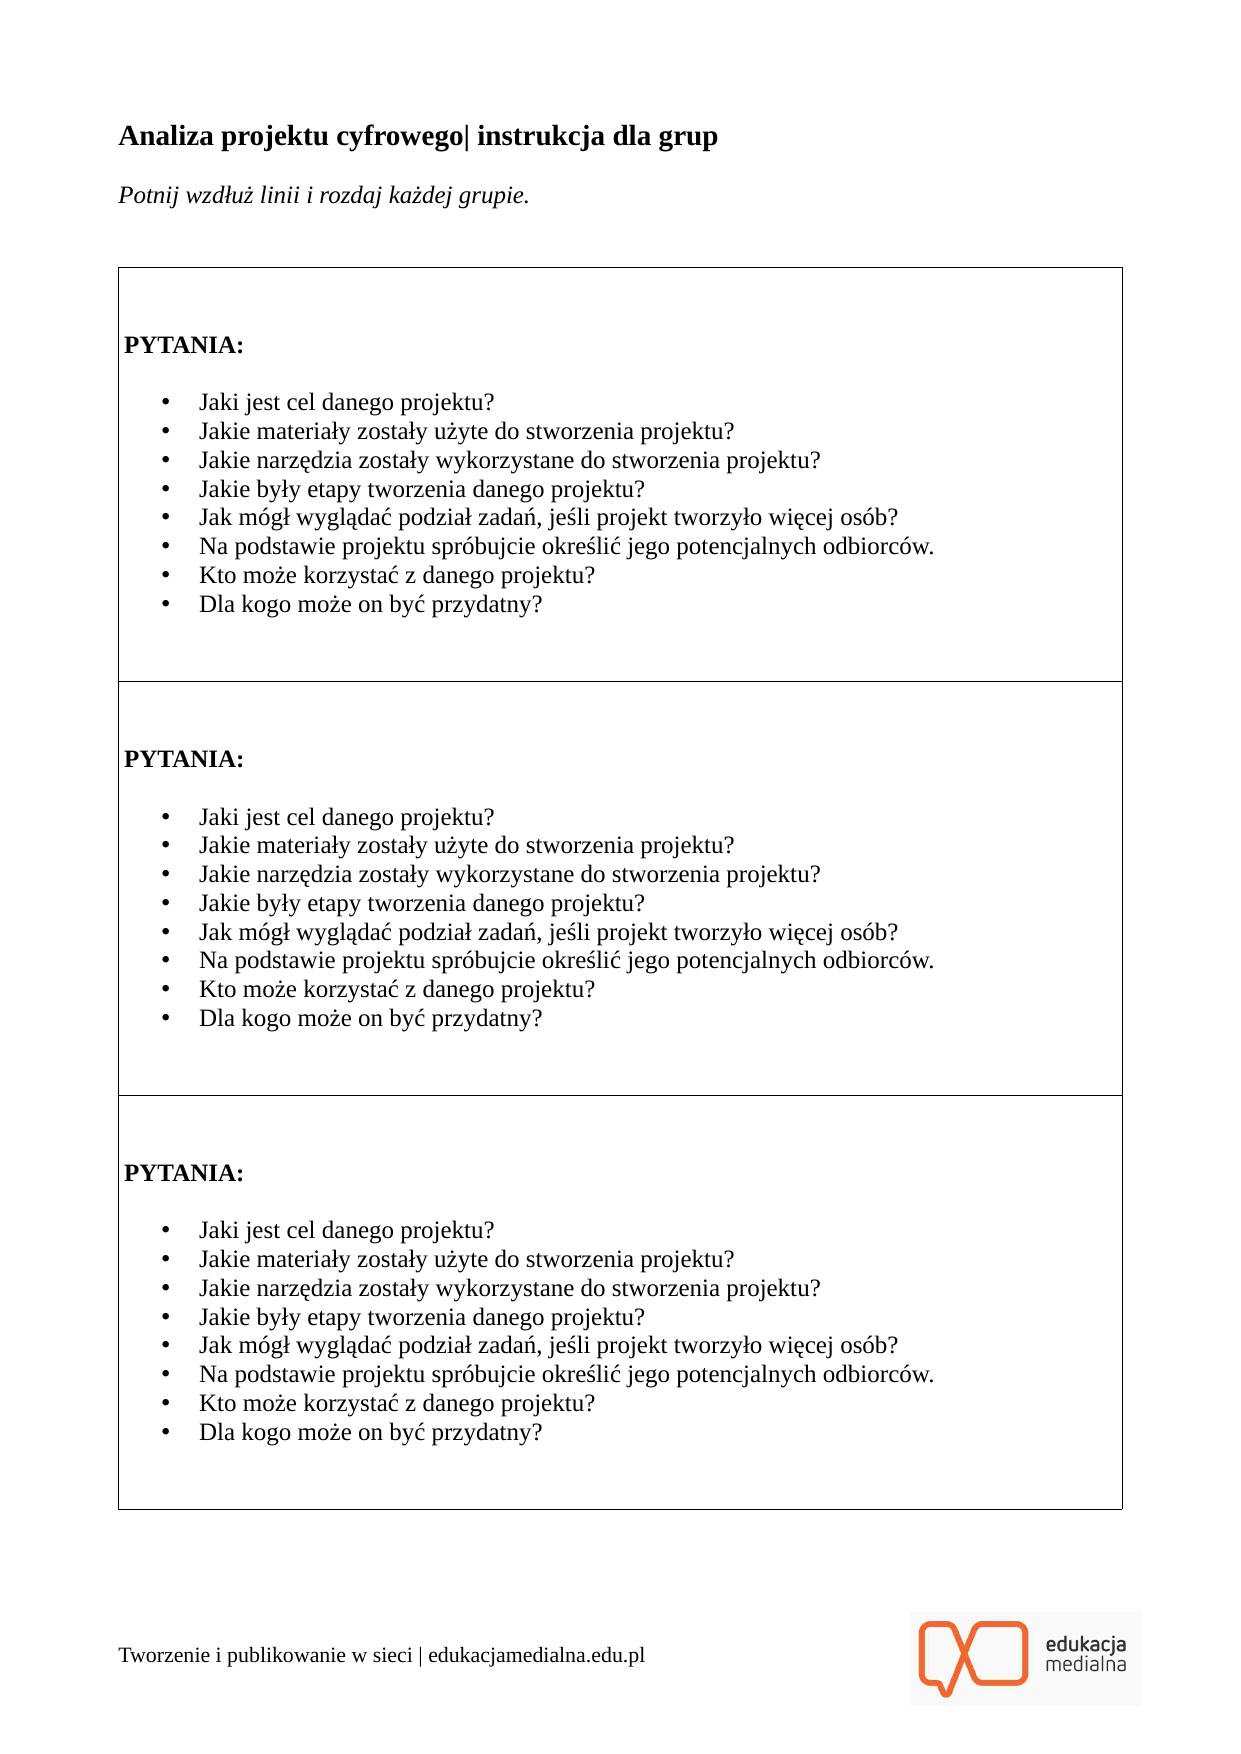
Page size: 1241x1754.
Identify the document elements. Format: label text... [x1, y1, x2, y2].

text Potnij wzdłuż linii i rozdaj każdej grupie. [118, 180, 1122, 209]
text Analiza projektu cyfrowego| instrukcja dla grup [118, 118, 1122, 152]
table_header PYTANIA: Jaki jest cel danego projektu? Jakie materiały zostały użyte do stworzenia projektu? Jakie narzędzia zostały wykorzystane do stworzenia projektu? Jakie były etapy tworzenia danego projektu? Jak mógł wyglądać podział zadań, jeśli projekt tworzyło więcej osób? Na podstawie projektu spróbujcie określić jego potencjalnych odbiorców. Kto może korzystać z danego projektu? Dla kogo może on być przydatny? [119, 268, 1122, 681]
picture [910, 1612, 1143, 1706]
table_cell PYTANIA: Jaki jest cel danego projektu? Jakie materiały zostały użyte do stworzenia projektu? Jakie narzędzia zostały wykorzystane do stworzenia projektu? Jakie były etapy tworzenia danego projektu? Jak mógł wyglądać podział zadań, jeśli projekt tworzyło więcej osób? Na podstawie projektu spróbujcie określić jego potencjalnych odbiorców. Kto może korzystać z danego projektu? Dla kogo może on być przydatny? [119, 682, 1122, 1095]
table_cell PYTANIA: Jaki jest cel danego projektu? Jakie materiały zostały użyte do stworzenia projektu? Jakie narzędzia zostały wykorzystane do stworzenia projektu? Jakie były etapy tworzenia danego projektu? Jak mógł wyglądać podział zadań, jeśli projekt tworzyło więcej osób? Na podstawie projektu spróbujcie określić jego potencjalnych odbiorców. Kto może korzystać z danego projektu? Dla kogo może on być przydatny? [119, 1096, 1122, 1509]
